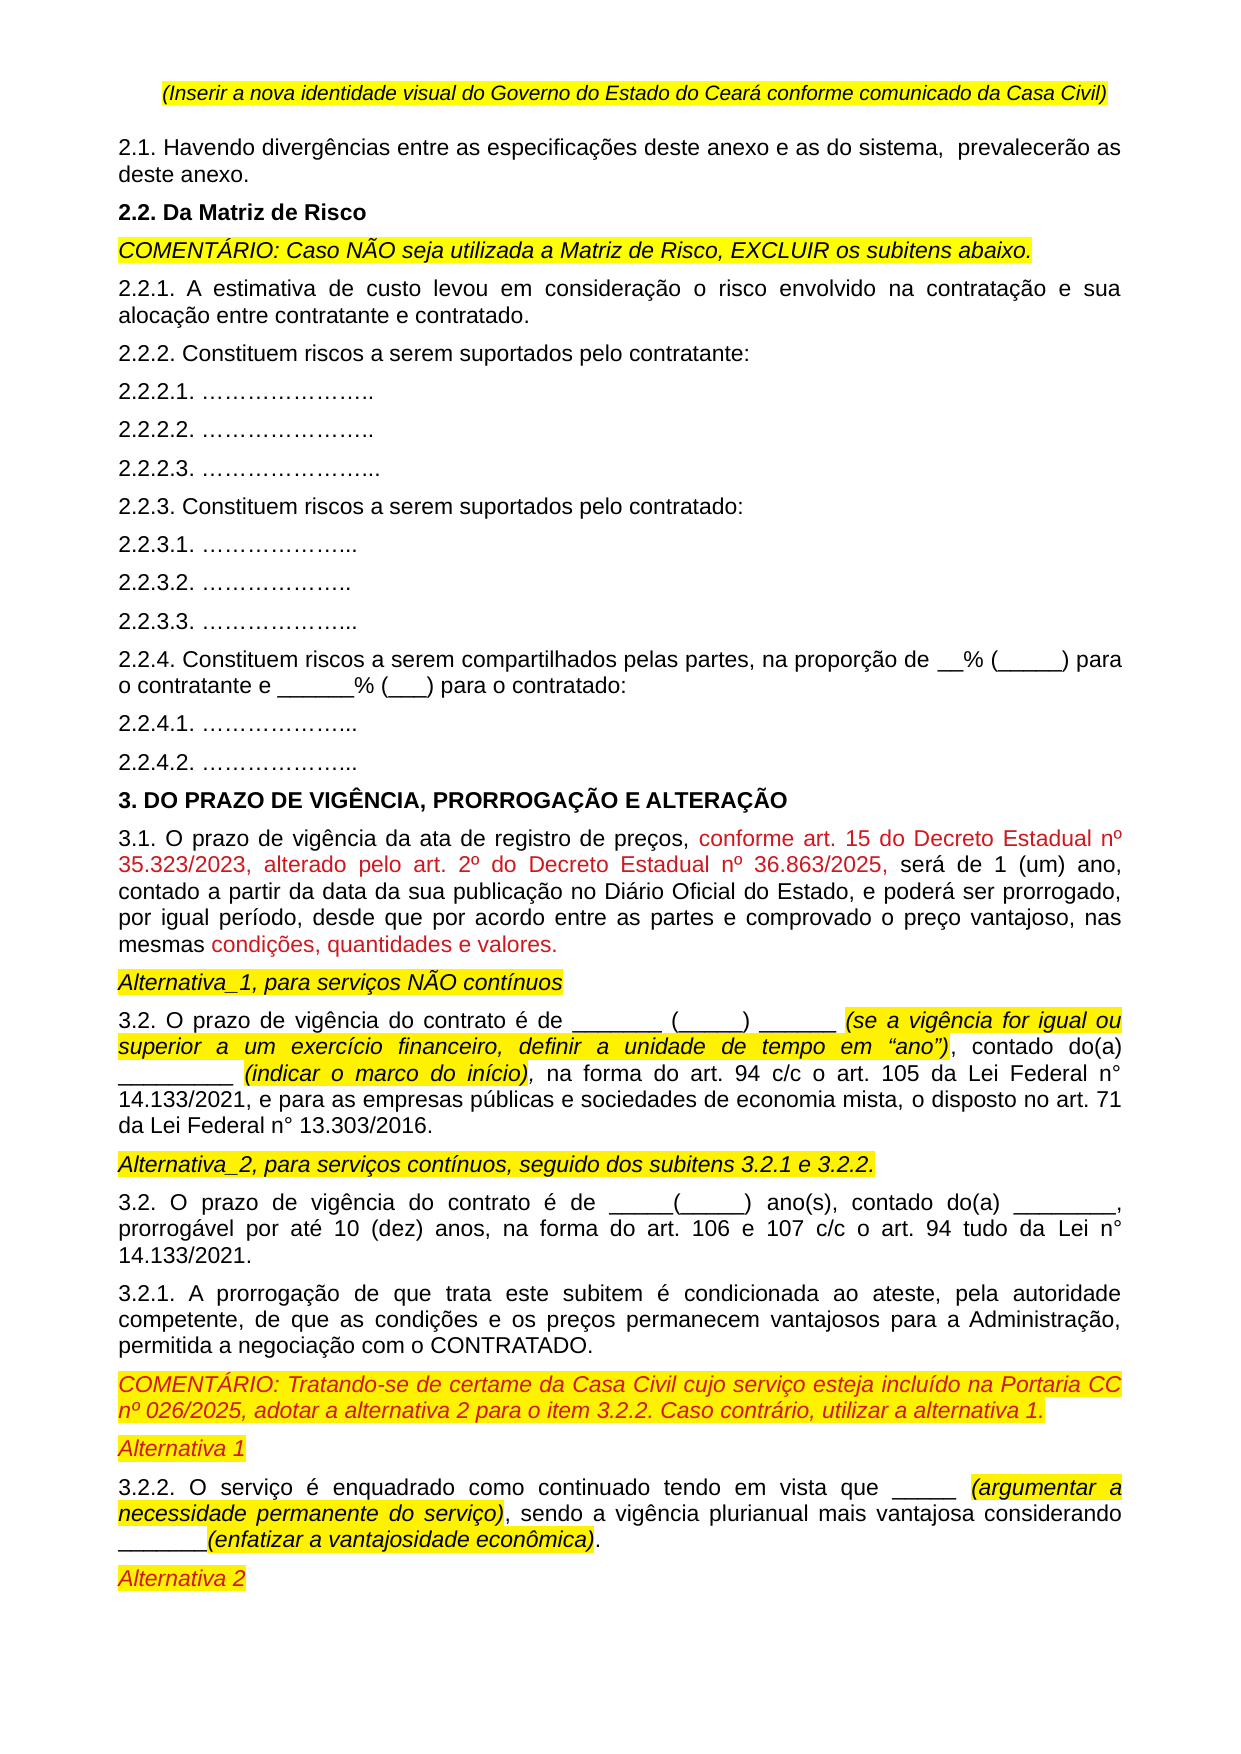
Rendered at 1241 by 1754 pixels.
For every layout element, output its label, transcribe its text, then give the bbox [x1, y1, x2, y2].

text 2.2.4.1. ………………... [118, 710, 1122, 737]
text Alternativa 2 [118, 1564, 1122, 1591]
text 2.2.3. Constituem riscos a serem suportados pelo contratado: [118, 493, 1122, 519]
text 2.2.2.2. ………………….. [118, 416, 1122, 443]
text Alternativa_2, para serviços contínuos, seguido dos subitens 3.2.1 e 3.2.2. [118, 1151, 1122, 1177]
text COMENTÁRIO: Tratando-se de certame da Casa Civil cujo serviço esteja incluído na Portaria CC nº 026/2025, adotar a alternativa 2 para o item 3.2.2. Caso contrário, utilizar a alternativa 1. [118, 1371, 1122, 1423]
text 3.2.2. O serviço é enquadrado como continuado tendo em vista que _____ (argumentar a necessidade permanente do serviço), sendo a vigência plurianual mais vantajosa considerando _______(enfatizar a vantajosidade econômica). [118, 1473, 1122, 1553]
text Alternativa 1 [118, 1435, 1122, 1462]
text 3. DO PRAZO DE VIGÊNCIA, PRORROGAÇÃO E ALTERAÇÃO [118, 787, 1122, 813]
text Alternativa_1, para serviços NÃO contínuos [118, 969, 1122, 995]
text 2.2.3.3. ………………... [118, 608, 1122, 634]
text 2.2.1. A estimativa de custo levou em consideração o risco envolvido na contratação e sua alocação entre contratante e contratado. [118, 275, 1122, 328]
text 2.2. Da Matriz de Risco [118, 199, 1122, 225]
text 2.2.3.1. ………………... [118, 531, 1122, 557]
text 2.2.2.1. ………………….. [118, 378, 1122, 404]
text 2.2.4. Constituem riscos a serem compartilhados pelas partes, na proporção de __% (_____) para o contratante e ______% (___) para o contratado: [118, 646, 1122, 698]
text 2.2.2. Constituem riscos a serem suportados pelo contratante: [118, 340, 1122, 366]
text 3.1. O prazo de vigência da ata de registro de preços, conforme art. 15 do Decreto Estadual nº 35.323/2023, alterado pelo art. 2º do Decreto Estadual nº 36.863/2025, será de 1 (um) ano, contado a partir da data da sua publicação no Diário Oficial do Estado, e poderá ser prorrogado, por igual período, desde que por acordo entre as partes e comprovado o preço vantajoso, nas mesmas condições, quantidades e valores. [118, 825, 1122, 957]
text 2.1. Havendo divergências entre as especificações deste anexo e as do sistema, prevalecerão as deste anexo. [118, 134, 1122, 187]
text 3.2. O prazo de vigência do contrato é de _______ (_____) ______ (se a vigência for igual ou superior a um exercício financeiro, definir a unidade de tempo em “ano”), contado do(a) _________ (indicar o marco do início), na forma do art. 94 c/c o art. 105 da Lei Federal n° 14.133/2021, e para as empresas públicas e sociedades de economia mista, o disposto no art. 71 da Lei Federal n° 13.303/2016. [118, 1007, 1122, 1139]
text 2.2.4.2. ………………... [118, 749, 1122, 775]
text 2.2.2.3. …………………... [118, 455, 1122, 481]
text COMENTÁRIO: Caso NÃO seja utilizada a Matriz de Risco, EXCLUIR os subitens abaixo. [118, 237, 1122, 263]
text 3.2.1. A prorrogação de que trata este subitem é condicionada ao ateste, pela autoridade competente, de que as condições e os preços permanecem vantajosos para a Administração, permitida a negociação com o CONTRATADO. [118, 1280, 1122, 1359]
text 2.2.3.2. ……………….. [118, 569, 1122, 596]
text 3.2. O prazo de vigência do contrato é de _____(_____) ano(s), contado do(a) ________, prorrogável por até 10 (dez) anos, na forma do art. 106 e 107 c/c o art. 94 tudo da Lei n° 14.133/2021. [118, 1189, 1122, 1268]
